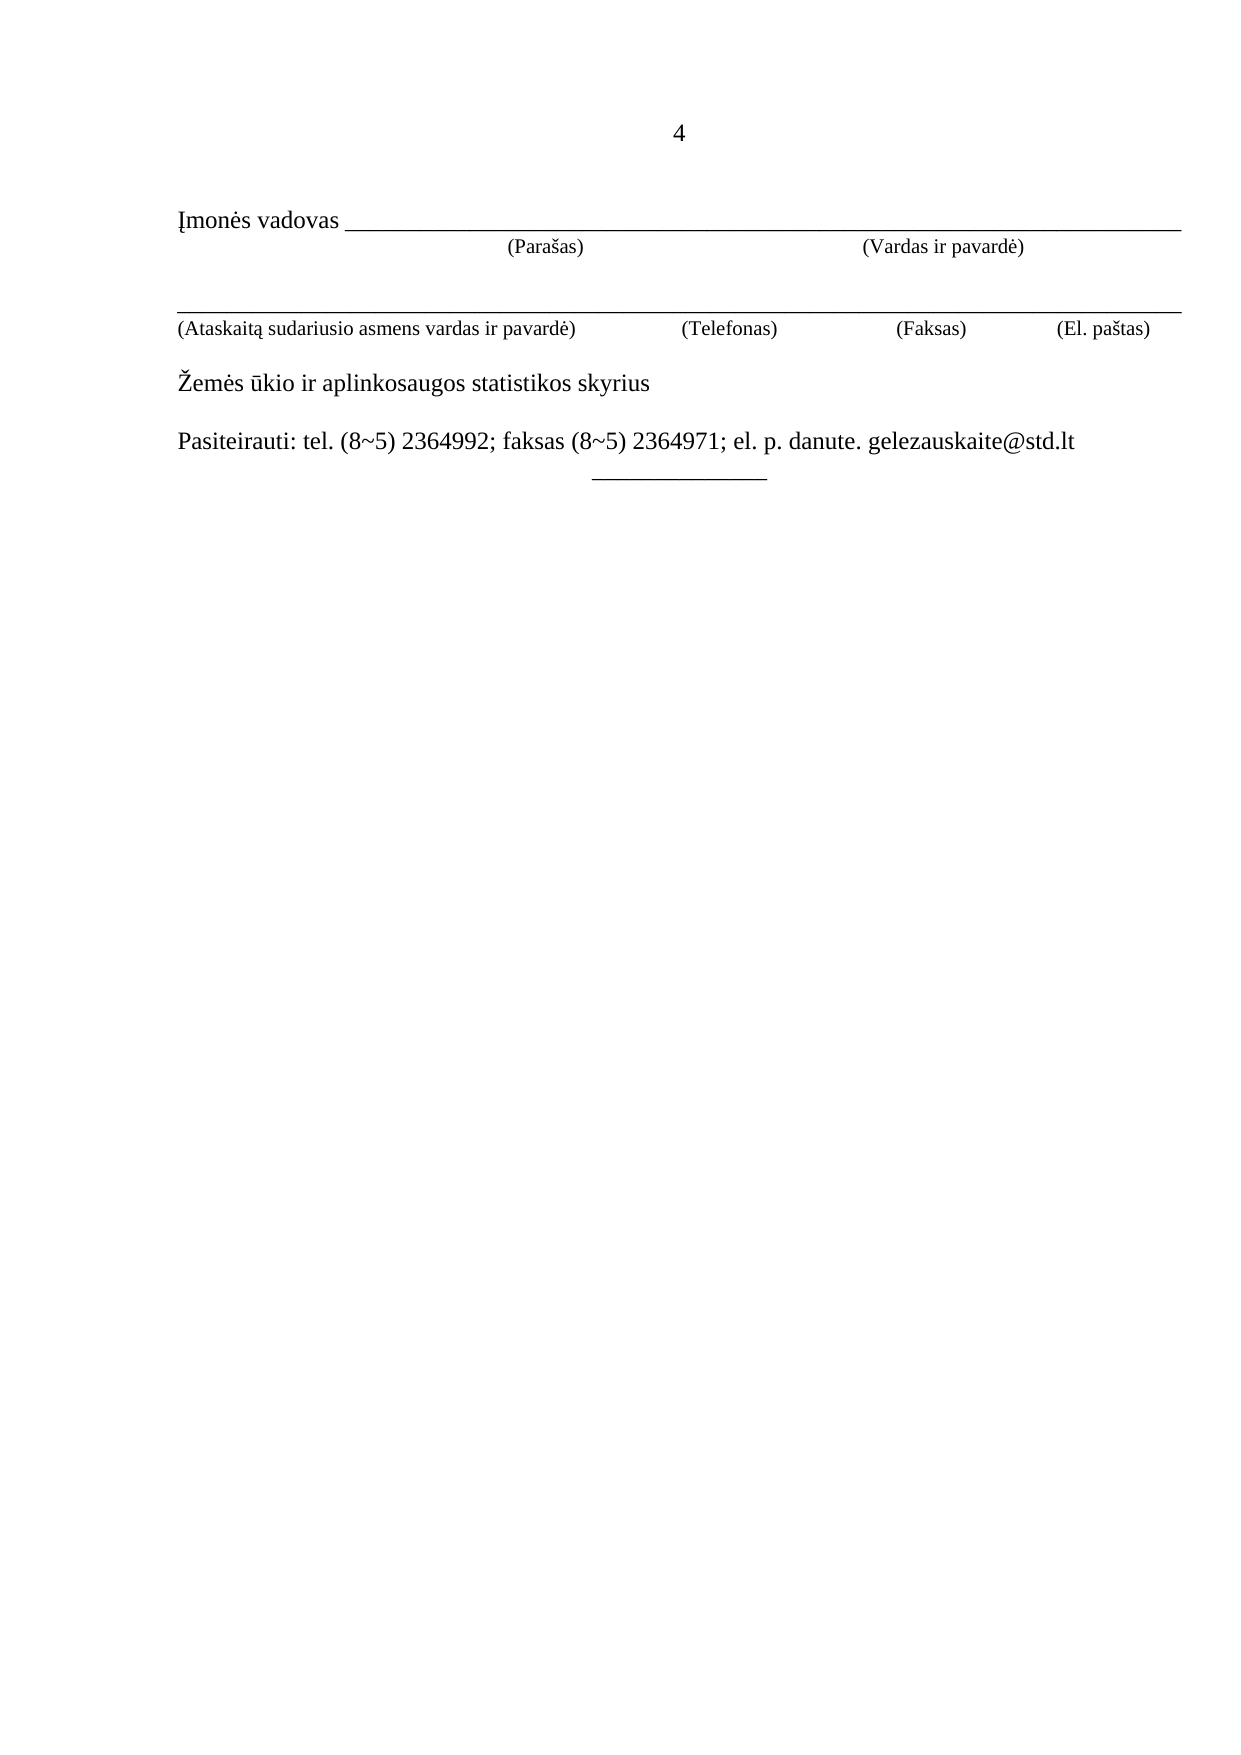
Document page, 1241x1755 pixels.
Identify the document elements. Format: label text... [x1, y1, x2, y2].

text Žemės ūkio ir aplinkosaugos statistikos skyrius [177, 368, 1181, 397]
text Pasiteirauti: tel. (8~5) 2364992; faksas (8~5) 2364971; el. p. danute. gelezauskaite@std.lt [177, 426, 1181, 454]
text (Parašas) (Vardas ir pavardė) [177, 234, 1181, 258]
text Įmonės vadovas [177, 205, 1181, 234]
text ______________ [177, 454, 1181, 483]
text (Ataskaitą sudariusio asmens vardas ir pavardė) (Telefonas) (Faksas) (El. paštas) [177, 315, 1181, 339]
